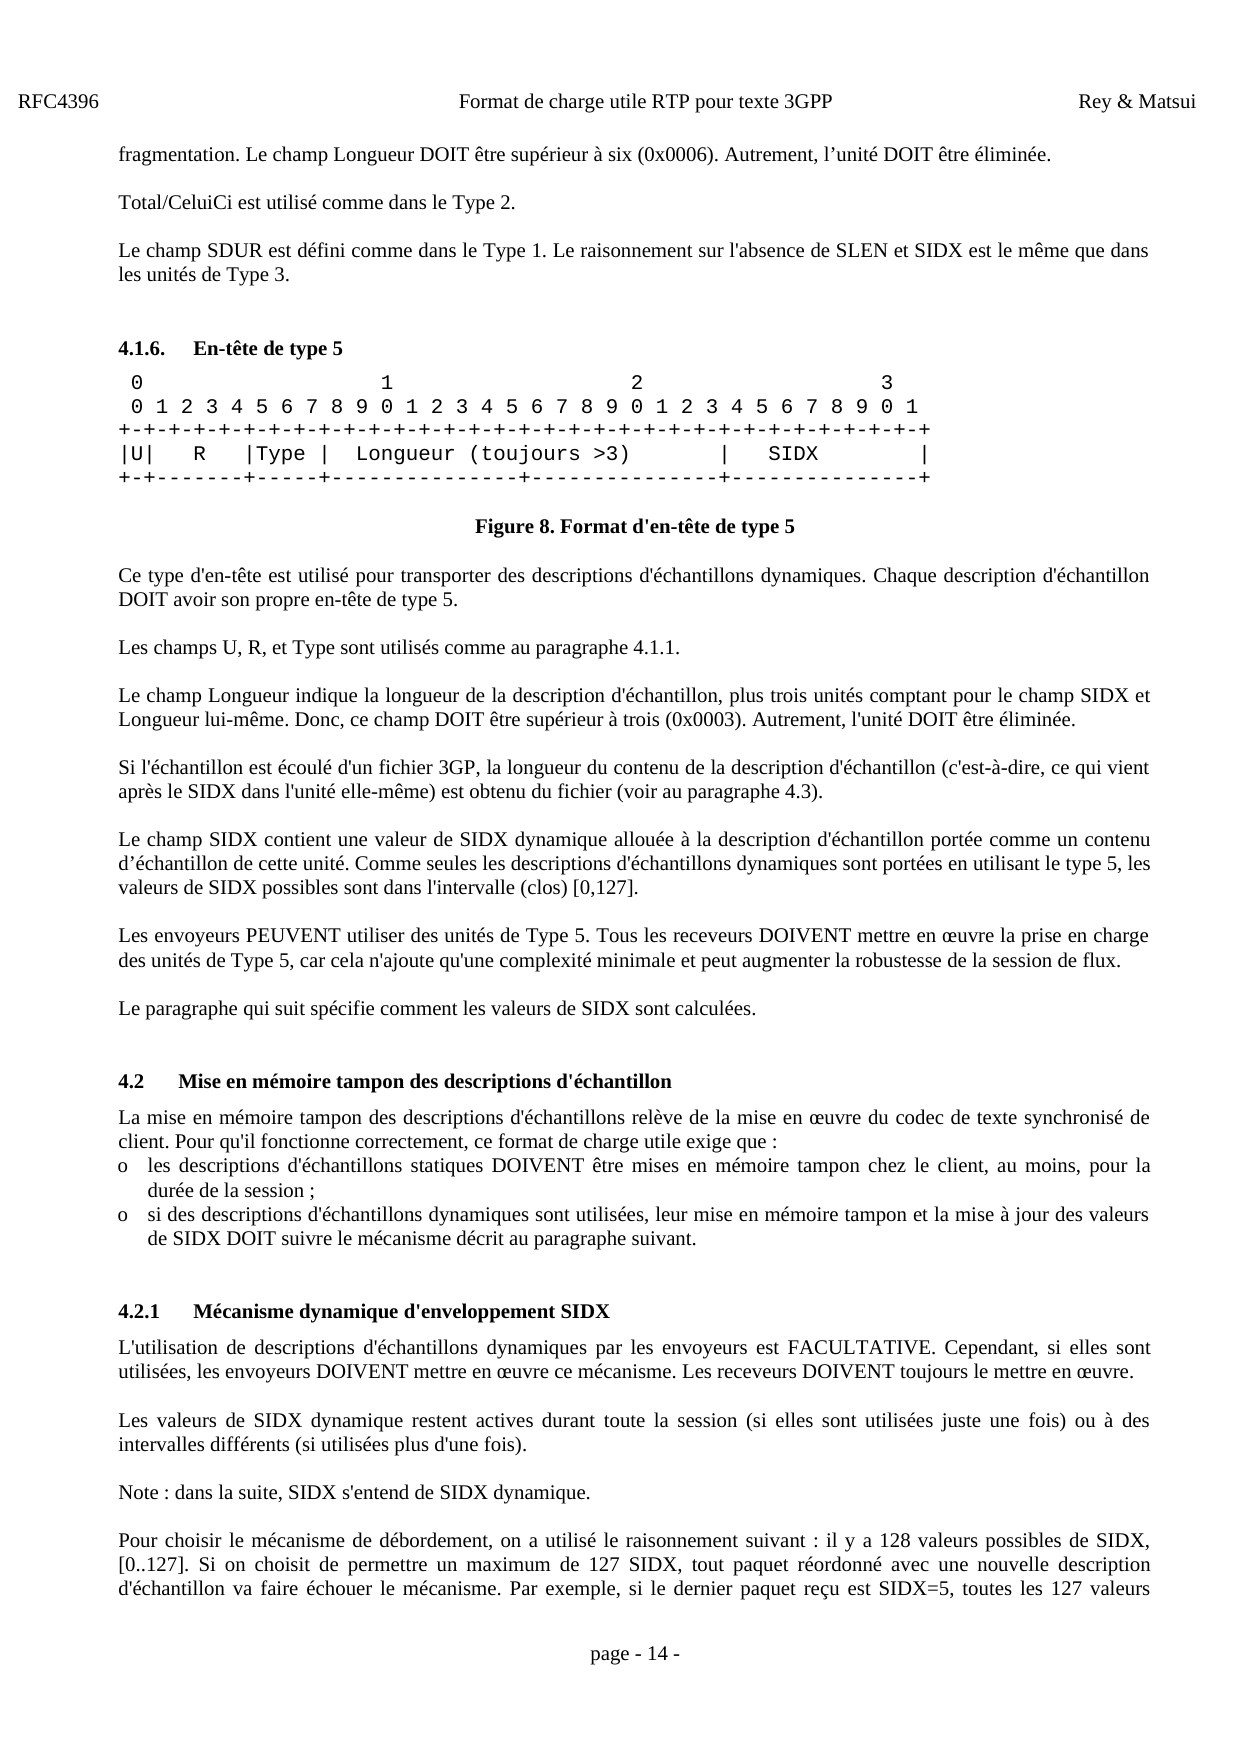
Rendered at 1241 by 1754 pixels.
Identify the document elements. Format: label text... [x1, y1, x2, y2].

text La mise en mémoire tampon des descriptions d'échantillons relève de la mise en œuvre du codec de texte synchronisé de client. Pour qu'il fonctionne correctement, ce format de charge utile exige que : [118, 1105, 1152, 1153]
text Pour choisir le mécanisme de débordement, on a utilisé le raisonnement suivant : il y a 128 valeurs possibles de SIDX, [0..127]. Si on choisit de permettre un maximum de 127 SIDX, tout paquet réordonné avec une nouvelle description d'échantillon va faire échouer le mécanisme. Par exemple, si le dernier paquet reçu est SIDX=5, toutes les 127 valeurs [118, 1528, 1152, 1600]
text Total/CeluiCi est utilisé comme dans le Type 2. [118, 190, 1152, 214]
subtitle Figure 8. Format d'en-tête de type 5 [118, 514, 1152, 538]
text +-+-------+-----+---------------+---------------+---------------+ [118, 467, 1152, 490]
text o les descriptions d'échantillons statiques DOIVENT être mises en mémoire tampon chez le client, au moins, pour la durée de la session ; [117, 1153, 1152, 1202]
text Les valeurs de SIDX dynamique restent actives durant toute la session (si elles sont utilisées juste une fois) ou à des intervalles différents (si utilisées plus d'une fois). [118, 1407, 1152, 1456]
subtitle 4.1.6. En-tête de type 5 [118, 336, 1152, 359]
text Le paragraphe qui suit spécifie comment les valeurs de SIDX sont calculées. [118, 996, 1152, 1020]
text Les champs U, R, et Type sont utilisés comme au paragraphe 4.1.1. [118, 635, 1152, 659]
text 0 1 2 3 [118, 372, 1152, 396]
text 0 1 2 3 4 5 6 7 8 9 0 1 2 3 4 5 6 7 8 9 0 1 2 3 4 5 6 7 8 9 0 1 [118, 396, 1152, 419]
text Le champ Longueur indique la longueur de la description d'échantillon, plus trois unités comptant pour le champ SIDX et Longueur lui-même. Donc, ce champ DOIT être supérieur à trois (0x0003). Autrement, l'unité DOIT être éliminée. [118, 683, 1152, 731]
text L'utilisation de descriptions d'échantillons dynamiques par les envoyeurs est FACULTATIVE. Cependant, si elles sont utilisées, les envoyeurs DOIVENT mettre en œuvre ce mécanisme. Les receveurs DOIVENT toujours le mettre en œuvre. [118, 1335, 1152, 1383]
text +-+-+-+-+-+-+-+-+-+-+-+-+-+-+-+-+-+-+-+-+-+-+-+-+-+-+-+-+-+-+-+-+ [118, 419, 1152, 443]
subtitle 4.2.1 Mécanisme dynamique d'enveloppement SIDX [118, 1299, 1152, 1323]
subtitle 4.2 Mise en mémoire tampon des descriptions d'échantillon [118, 1069, 1152, 1093]
text Le champ SDUR est défini comme dans le Type 1. Le raisonnement sur l'absence de SLEN et SIDX est le même que dans les unités de Type 3. [118, 238, 1152, 286]
text Si l'échantillon est écoulé d'un fichier 3GP, la longueur du contenu de la description d'échantillon (c'est-à-dire, ce qui vient après le SIDX dans l'unité elle-même) est obtenu du fichier (voir au paragraphe 4.3). [118, 755, 1152, 803]
text Note : dans la suite, SIDX s'entend de SIDX dynamique. [118, 1480, 1152, 1504]
text o si des descriptions d'échantillons dynamiques sont utilisées, leur mise en mémoire tampon et la mise à jour des valeurs de SIDX DOIT suivre le mécanisme décrit au paragraphe suivant. [117, 1202, 1152, 1250]
text Le champ SIDX contient une valeur de SIDX dynamique allouée à la description d'échantillon portée comme un contenu d’échantillon de cette unité. Comme seules les descriptions d'échantillons dynamiques sont portées en utilisant le type 5, les valeurs de SIDX possibles sont dans l'intervalle (clos) [0,127]. [118, 827, 1152, 899]
text Les envoyeurs PEUVENT utiliser des unités de Type 5. Tous les receveurs DOIVENT mettre en œuvre la prise en charge des unités de Type 5, car cela n'ajoute qu'une complexité minimale et peut augmenter la robustesse de la session de flux. [118, 923, 1152, 972]
text fragmentation. Le champ Longueur DOIT être supérieur à six (0x0006). Autrement, l’unité DOIT être éliminée. [118, 142, 1152, 166]
text Ce type d'en-tête est utilisé pour transporter des descriptions d'échantillons dynamiques. Chaque description d'échantillon DOIT avoir son propre en-tête de type 5. [118, 562, 1152, 611]
text |U| R |Type | Longueur (toujours >3) | SIDX | [118, 443, 1152, 467]
